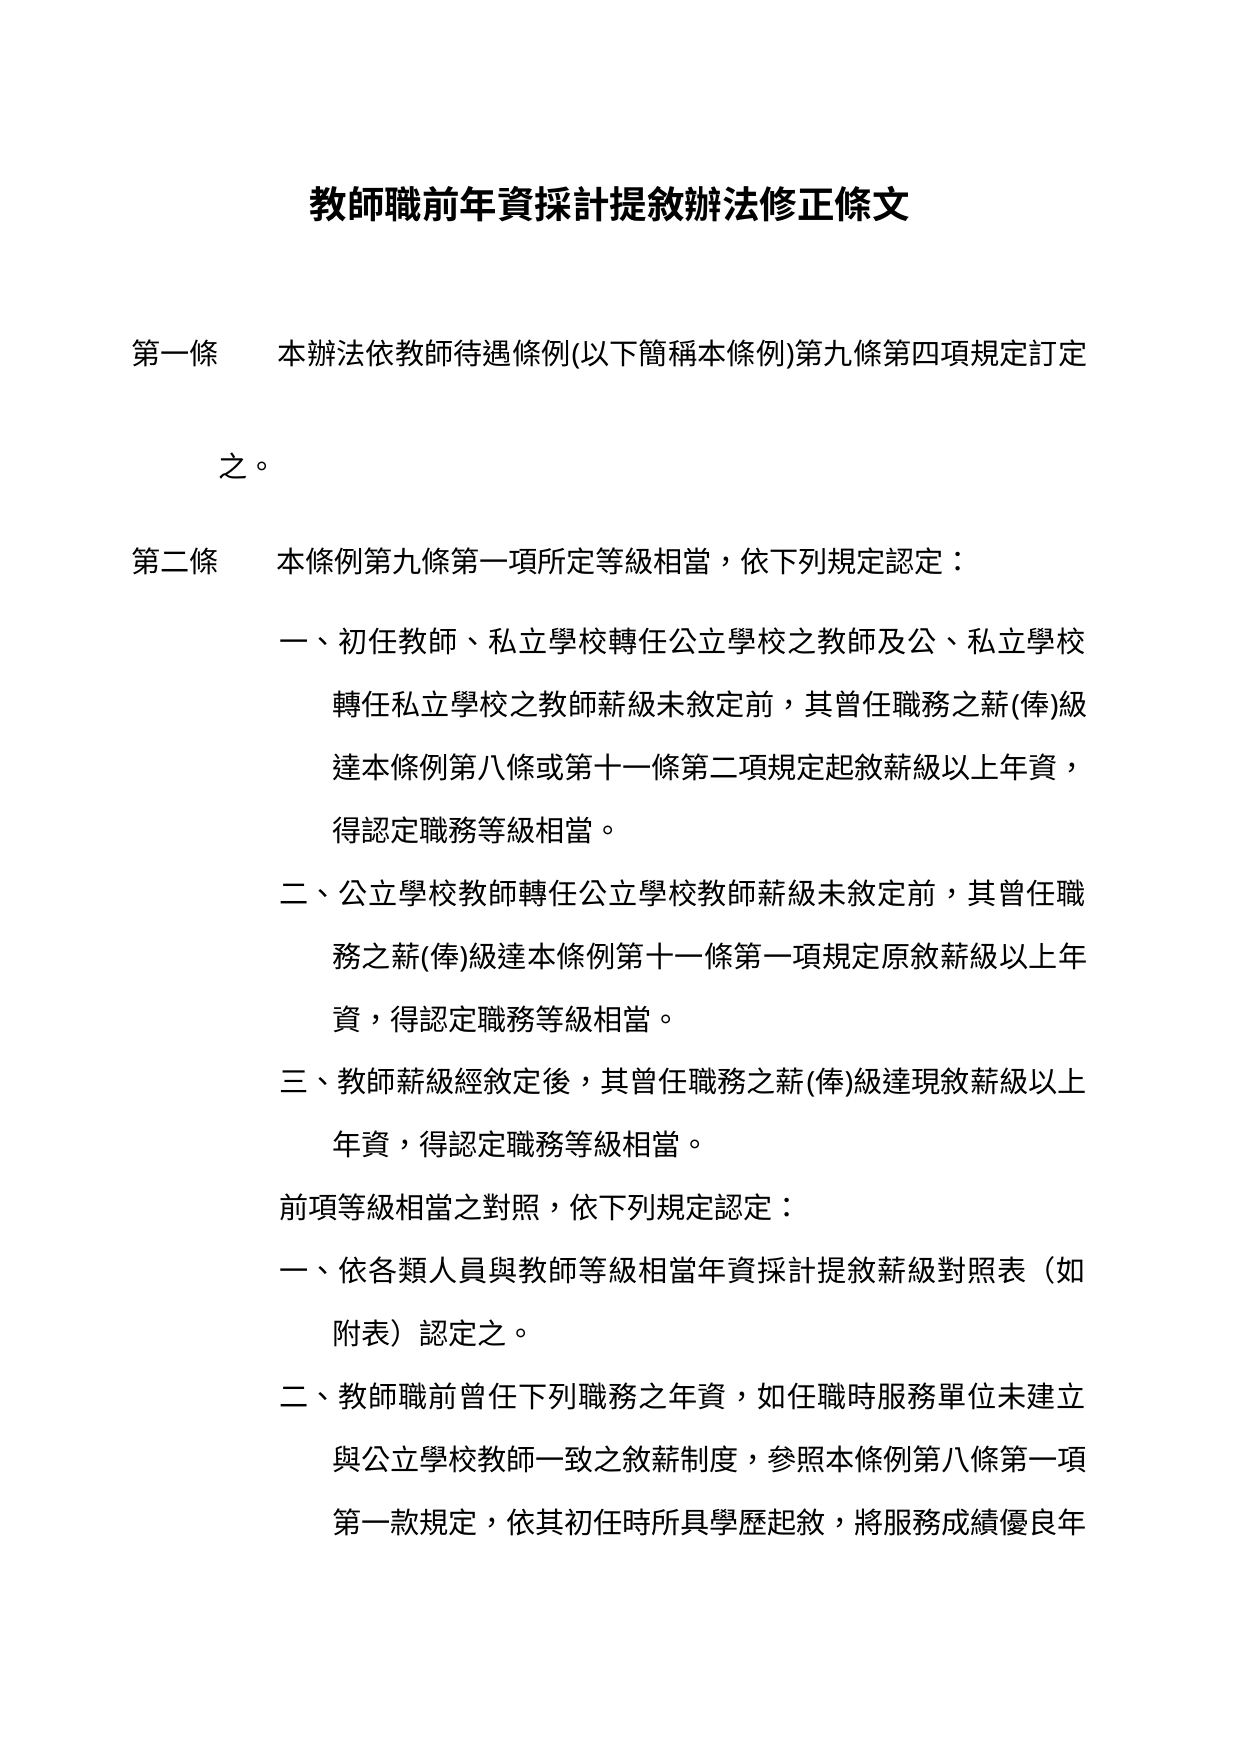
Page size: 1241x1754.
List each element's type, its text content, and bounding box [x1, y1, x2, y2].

text 第二條 本條例第九條第一項所定等級相當，依下列規定認定： [131, 523, 1087, 598]
text 二、公立學校教師轉任公立學校教師薪級未敘定前，其曾任職務之薪(俸)級達本條例第十一條第一項規定原敘薪級以上年資，得認定職務等級相當。 [279, 871, 1087, 1038]
text 第一條 本辦法依教師待遇條例(以下簡稱本條例)第九條第四項規定訂定之。 [131, 314, 1087, 502]
text 一、依各類人員與教師等級相當年資採計提敘薪級對照表（如附表）認定之。 [279, 1248, 1087, 1353]
text 三、教師薪級經敘定後，其曾任職務之薪(俸)級達現敘薪級以上年資，得認定職務等級相當。 [279, 1059, 1087, 1164]
text 教師職前年資採計提敘辦法修正條文 [131, 164, 1087, 239]
text 一、初任教師、私立學校轉任公立學校之教師及公、私立學校轉任私立學校之教師薪級未敘定前，其曾任職務之薪(俸)級達本條例第八條或第十一條第二項規定起敘薪級以上年資，得認定職務等級相當。 [279, 619, 1087, 849]
text 二、教師職前曾任下列職務之年資，如任職時服務單位未建立與公立學校教師一致之敘薪制度，參照本條例第八條第一項第一款規定，依其初任時所具學歷起敘，將服務成績優良年 [279, 1374, 1087, 1542]
text 前項等級相當之對照，依下列規定認定： [279, 1185, 1087, 1227]
